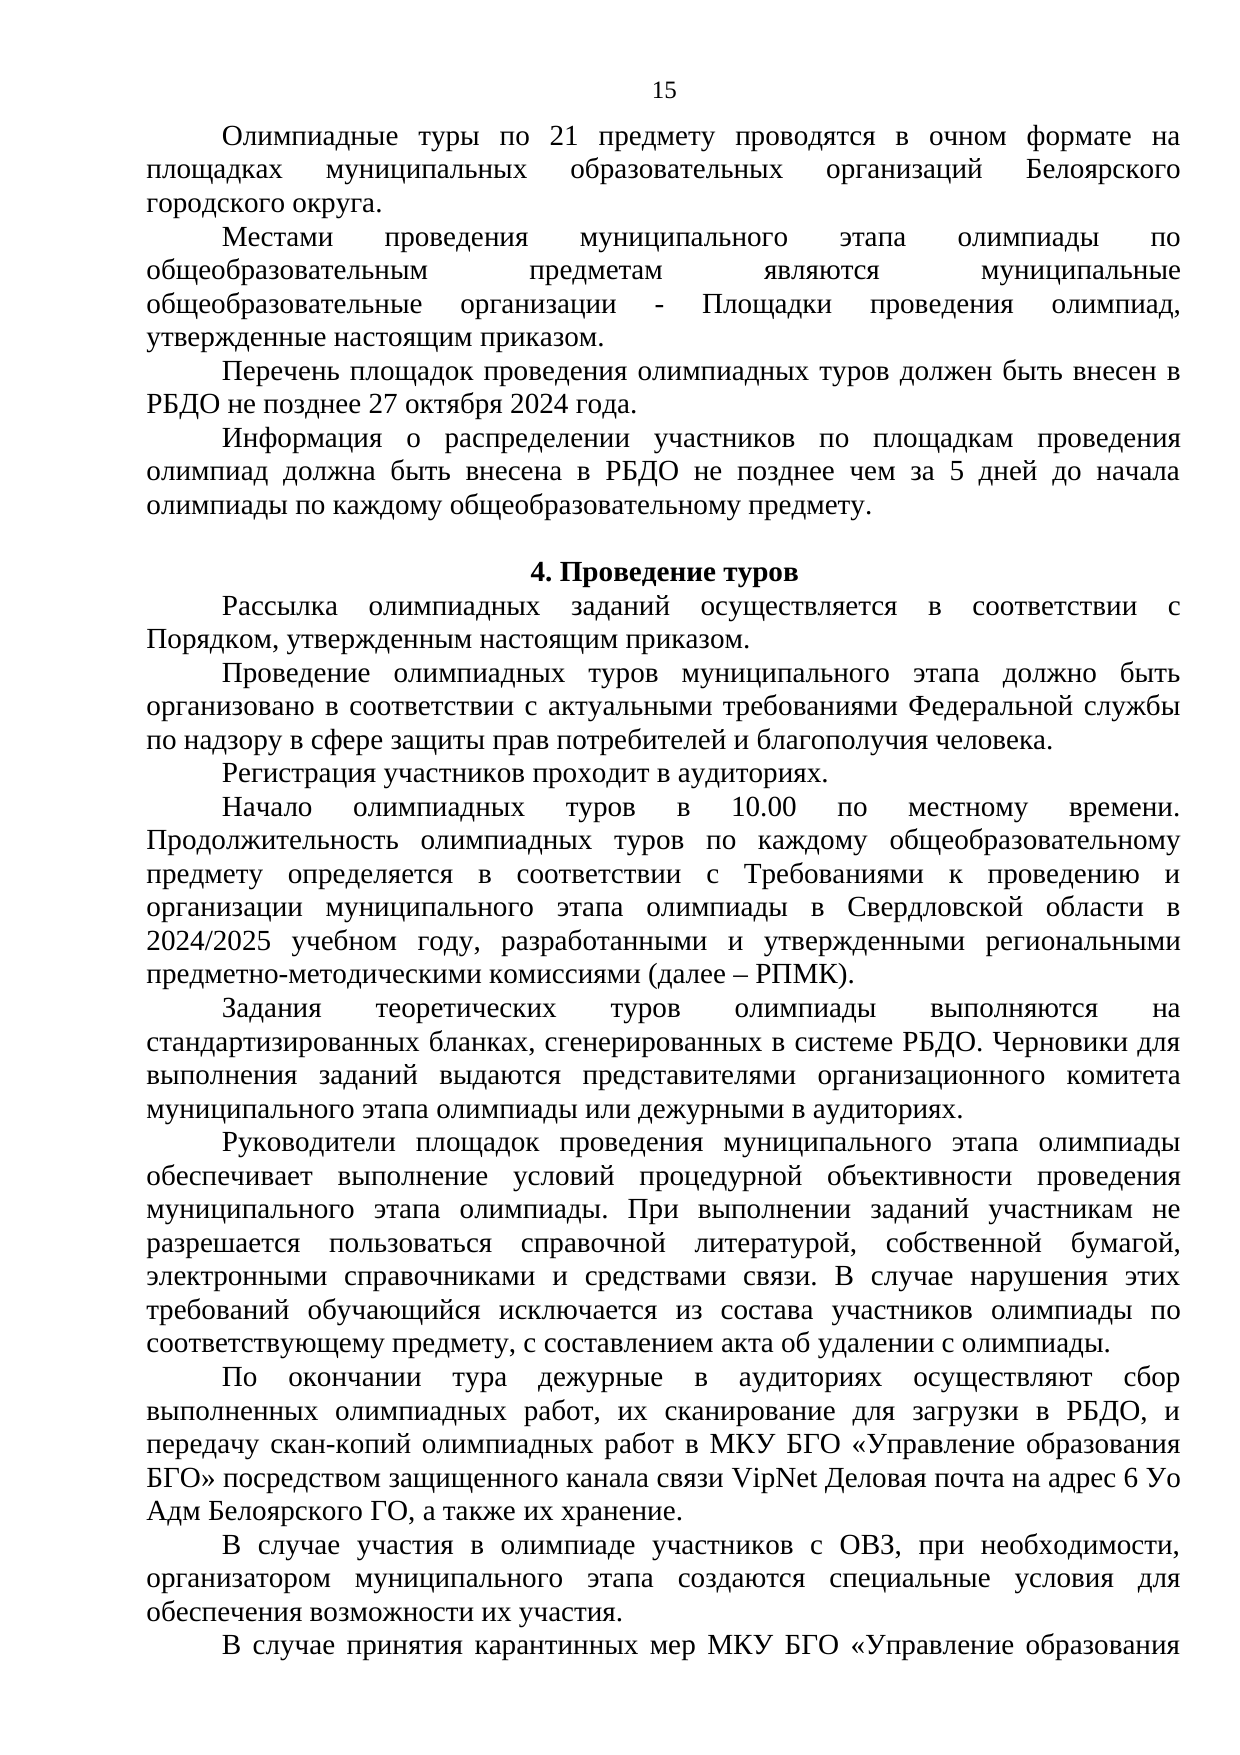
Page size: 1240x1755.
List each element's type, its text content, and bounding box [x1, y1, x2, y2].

text Проведение олимпиадных туров муниципального этапа должно быть организовано в соответствии с актуальными требованиями Федеральной службы по надзору в сфере защиты прав потребителей и благополучия человека. [146, 655, 1181, 755]
text В случае участия в олимпиаде участников с ОВЗ, при необходимости, организатором муниципального этапа создаются специальные условия для обеспечения возможности их участия. [146, 1527, 1181, 1627]
text Перечень площадок проведения олимпиадных туров должен быть внесен в РБДО не позднее 27 октября 2024 года. [146, 353, 1181, 420]
text Начало олимпиадных туров в 10.00 по местному времени. Продолжительность олимпиадных туров по каждому общеобразовательному предмету определяется в соответствии с Требованиями к проведению и организации муниципального этапа олимпиады в Свердловской области в 2024/2025 учебном году, разработанными и утвержденными региональными предметно-методическими комиссиями (далее – РПМК). [146, 789, 1181, 990]
text Задания теоретических туров олимпиады выполняются на стандартизированных бланках, сгенерированных в системе РБДО. Черновики для выполнения заданий выдаются представителями организационного комитета муниципального этапа олимпиады или дежурными в аудиториях. [146, 990, 1181, 1124]
text Рассылка олимпиадных заданий осуществляется в соответствии с Порядком, утвержденным настоящим приказом. [146, 588, 1181, 655]
text Регистрация участников проходит в аудиториях. [146, 755, 1181, 789]
text Руководители площадок проведения муниципального этапа олимпиады обеспечивает выполнение условий процедурной объективности проведения муниципального этапа олимпиады. При выполнении заданий участникам не разрешается пользоваться справочной литературой, собственной бумагой, электронными справочниками и средствами связи. В случае нарушения этих требований обучающийся исключается из состава участников олимпиады по соответствующему предмету, с составлением акта об удалении с олимпиады. [146, 1124, 1181, 1359]
text В случае принятия карантинных мер МКУ БГО «Управление образования [146, 1627, 1181, 1661]
text По окончании тура дежурные в аудиториях осуществляют сбор выполненных олимпиадных работ, их сканирование для загрузки в РБДО, и передачу скан-копий олимпиадных работ в МКУ БГО «Управление образования БГО» посредством защищенного канала связи VipNet Деловая почта на адрес 6 Уо Адм Белоярского ГО, а также их хранение. [146, 1359, 1181, 1527]
text Информация о распределении участников по площадкам проведения олимпиад должна быть внесена в РБДО не позднее чем за 5 дней до начала олимпиады по каждому общеобразовательному предмету. [146, 420, 1181, 521]
text 4. Проведение туров [146, 554, 1181, 588]
text Олимпиадные туры по 21 предмету проводятся в очном формате на площадках муниципальных образовательных организаций Белоярского городского округа. [146, 118, 1181, 219]
text Местами проведения муниципального этапа олимпиады по общеобразовательным предметам являются муниципальные общеобразовательные организации - Площадки проведения олимпиад, утвержденные настоящим приказом. [146, 219, 1181, 353]
